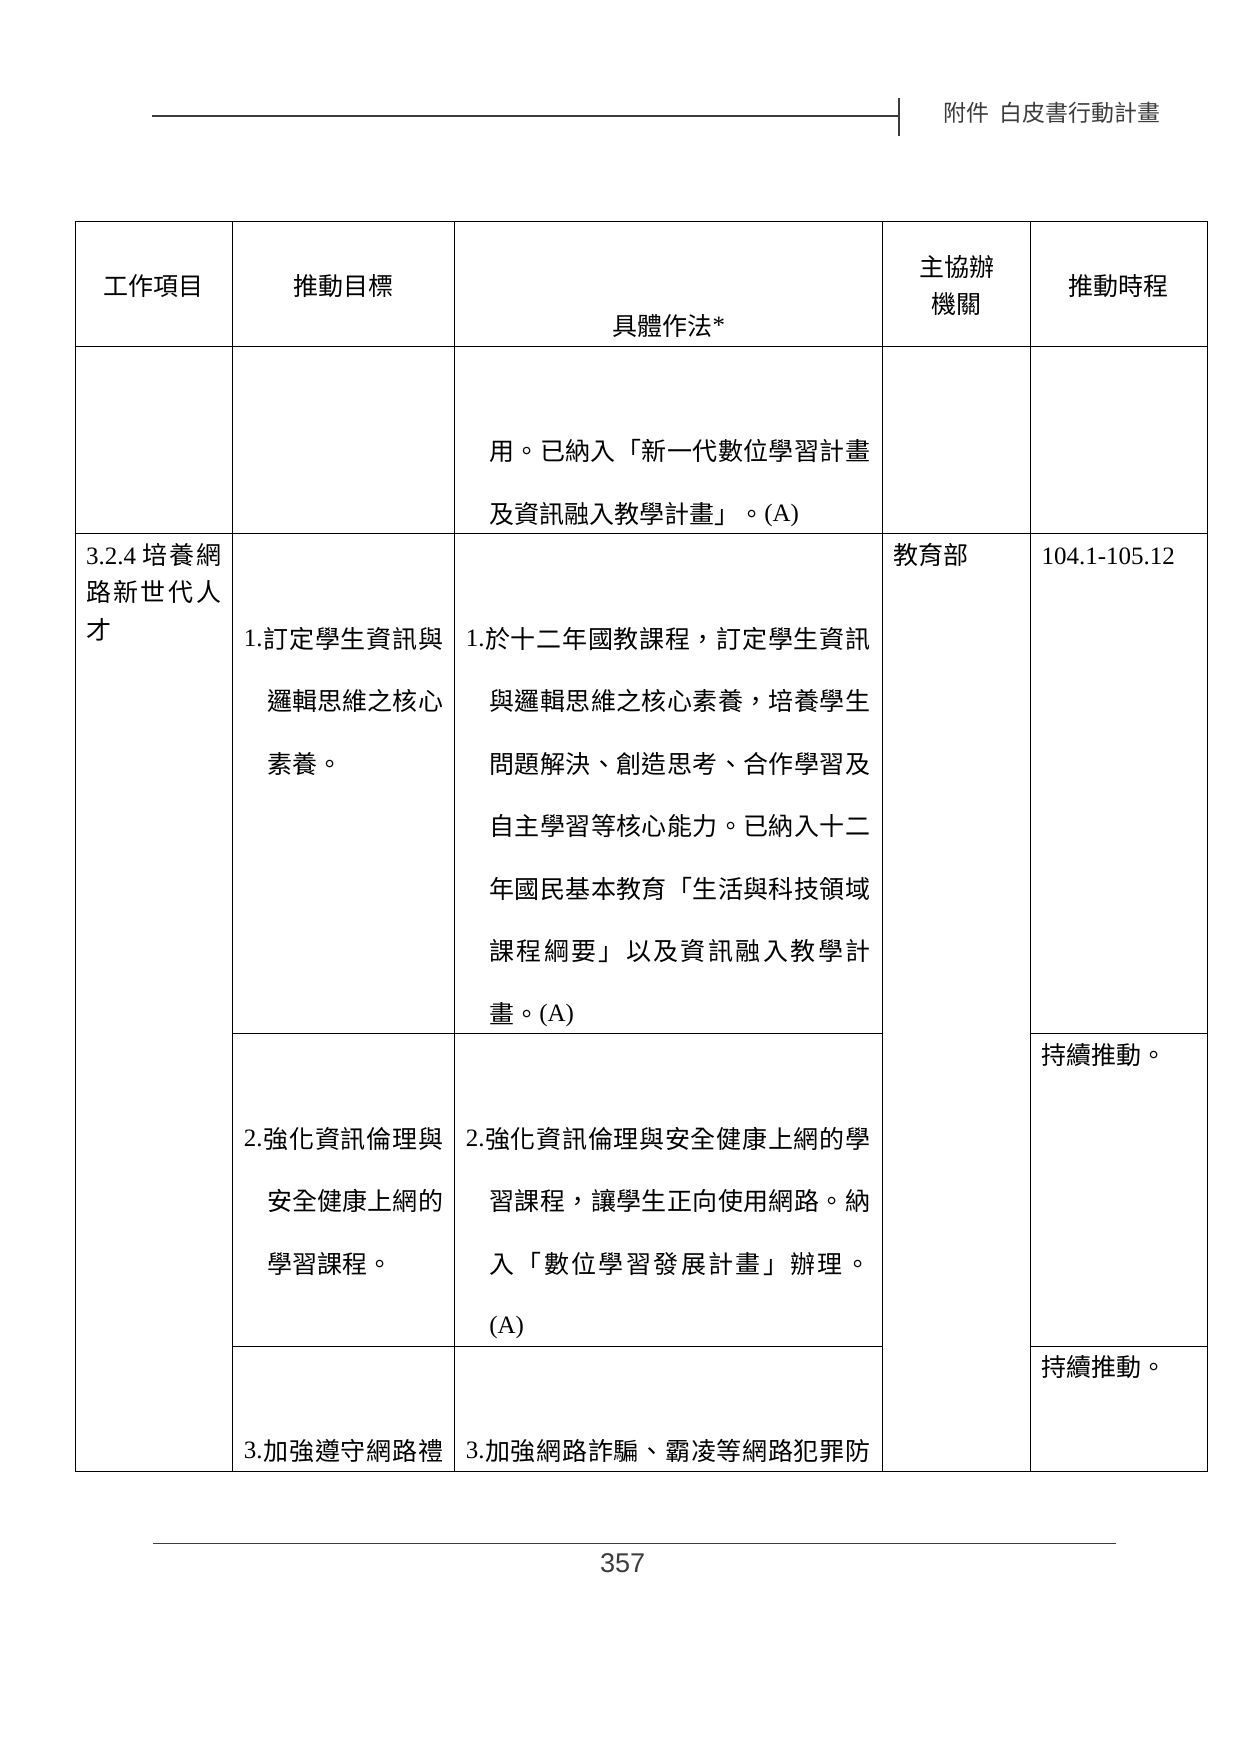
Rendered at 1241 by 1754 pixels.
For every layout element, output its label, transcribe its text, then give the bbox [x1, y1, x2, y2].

table_cell [883, 347, 1030, 533]
table_cell 1.於十二年國教課程，訂定學生資訊與邏輯思維之核心素養，培養學生問題解決、創造思考、合作學習及自主學習等核心能力。已納入十二年國民基本教育「生活與科技領域課程綱要」以及資訊融入教學計畫。(A) [455, 534, 882, 1033]
table_cell 教育部 [883, 534, 1030, 1471]
table_cell 104.1-105.12 [1031, 534, 1207, 1033]
table_header 主協辦 機關 [883, 222, 1030, 346]
table_cell 3.2.4培養網路新世代人才 [76, 534, 232, 1471]
table_cell 2.強化資訊倫理與安全健康上網的學習課程，讓學生正向使用網路。納入「數位學習發展計畫」辦理。(A) [455, 1034, 882, 1346]
table_cell [1031, 347, 1207, 533]
table_cell [233, 347, 454, 533]
table_cell 3.加強網路詐騙、霸凌等網路犯罪防 [455, 1347, 882, 1471]
table_header 推動時程 [1031, 222, 1207, 346]
table_cell 持續推動。 [1031, 1347, 1207, 1471]
table_cell 3.加強遵守網路禮 [233, 1347, 454, 1471]
table_cell 持續推動。 [1031, 1034, 1207, 1346]
table_cell 2.強化資訊倫理與安全健康上網的學習課程。 [233, 1034, 454, 1346]
table_header 工作項目 [76, 222, 232, 346]
table_header 推動目標 [233, 222, 454, 346]
table_cell 用。已納入「新一代數位學習計畫及資訊融入教學計畫」。(A) [455, 347, 882, 533]
table_cell 1.訂定學生資訊與邏輯思維之核心素養。 [233, 534, 454, 1033]
table_cell [76, 347, 232, 533]
table_header 具體作法* [455, 222, 882, 346]
